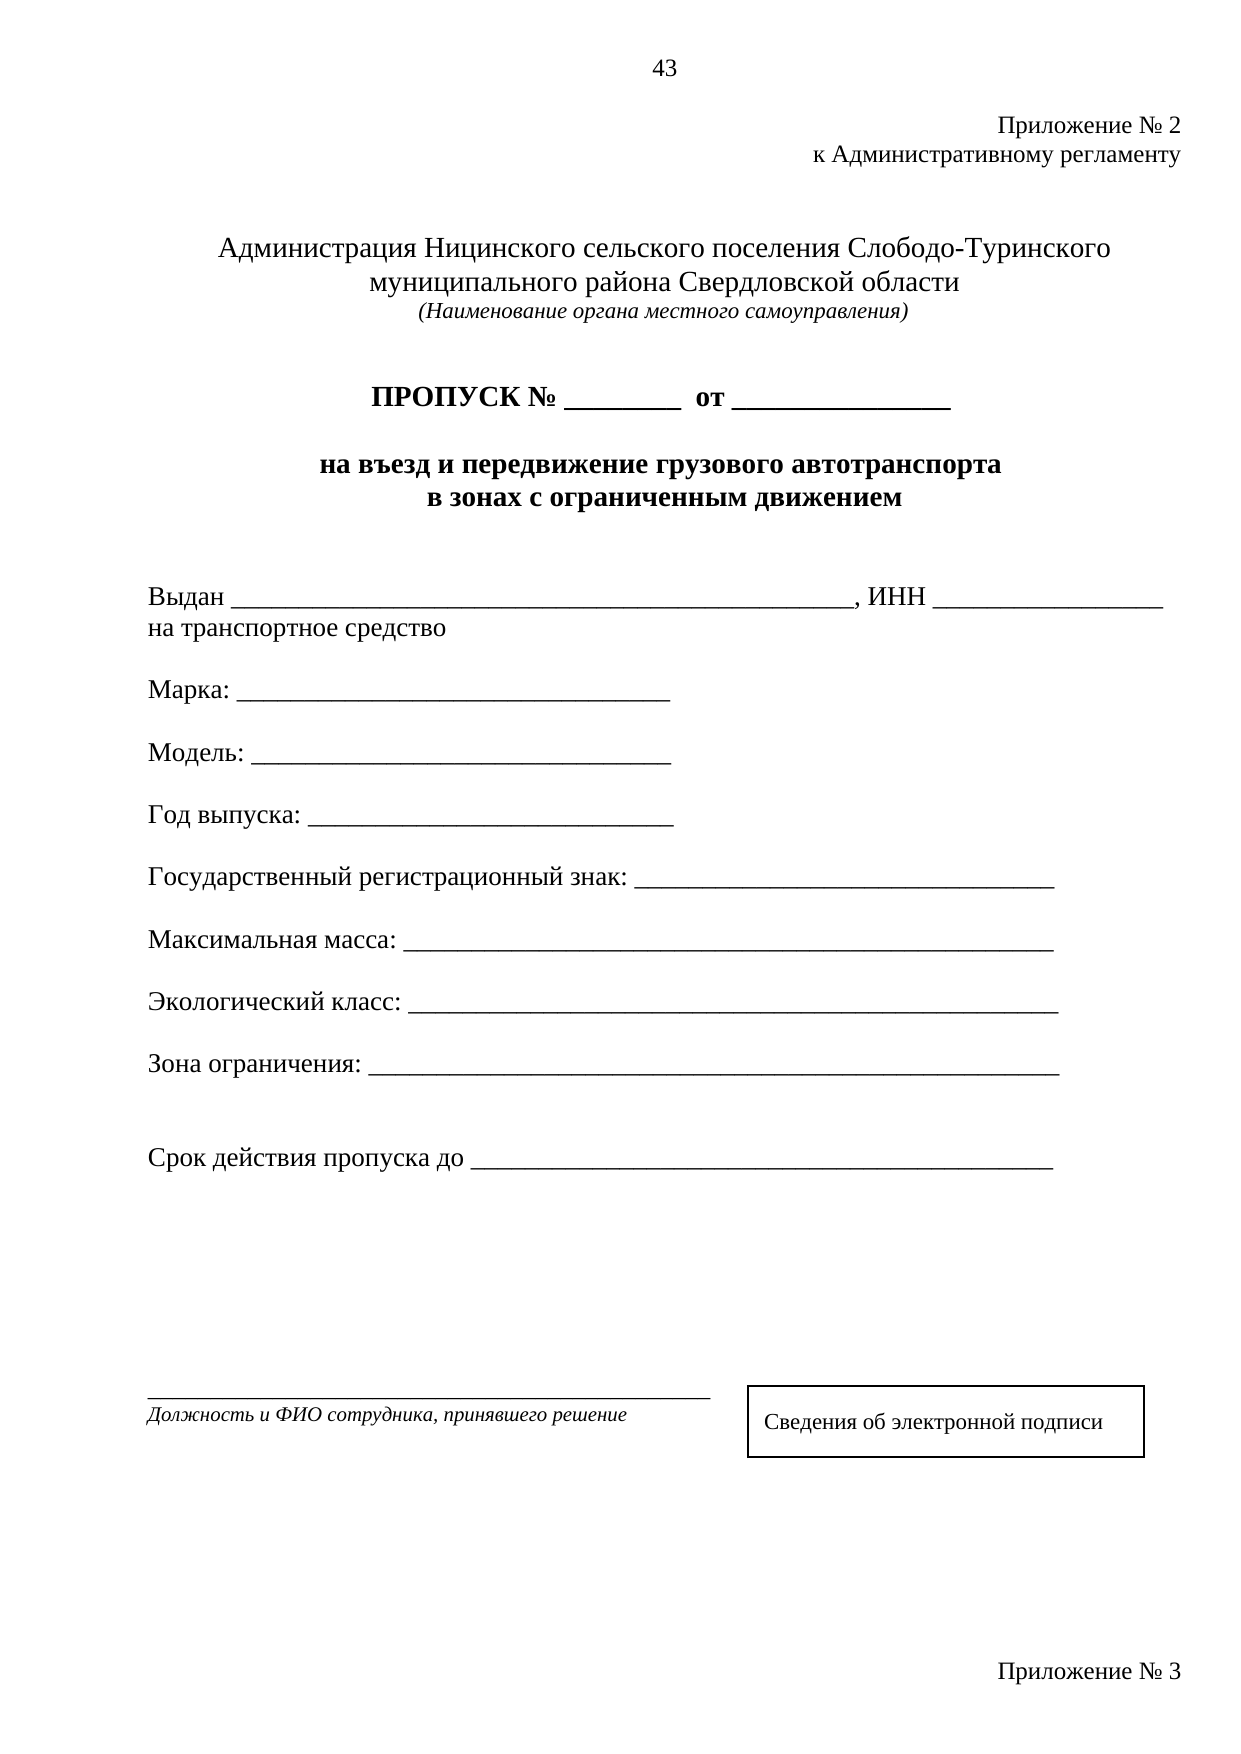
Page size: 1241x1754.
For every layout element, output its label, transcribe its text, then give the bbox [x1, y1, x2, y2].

text Максимальная масса: ________________________________________________ [148, 923, 1181, 954]
text Приложение № 3 [679, 1656, 1181, 1685]
text к Административному регламенту [148, 139, 1181, 168]
text Срок действия пропуска до ___________________________________________ [148, 1141, 1181, 1172]
text Приложение № 2 [148, 111, 1181, 139]
text Государственный регистрационный знак: _______________________________ [148, 861, 1181, 892]
text Сведения об электронной подписи [764, 1408, 1128, 1435]
text Год выпуска: ___________________________ [148, 798, 1181, 829]
text Администрация Ницинского сельского поселения Слободо-Туринского муниципального района Свердловской области [148, 230, 1181, 297]
text [749, 1387, 1143, 1456]
text на транспортное средство [148, 611, 1181, 642]
text Экологический класс: ________________________________________________ [148, 985, 1181, 1016]
text Модель: _______________________________ [148, 736, 1181, 767]
text ПРОПУСК № ________ от _______________ [148, 379, 1181, 412]
text Марка: ________________________________ [148, 674, 1181, 705]
text Выдан ______________________________________________, ИНН _________________ [148, 580, 1181, 611]
text Зона ограничения: ___________________________________________________ [148, 1047, 1181, 1078]
text Должность и ФИО сотрудника, принявшего решение [148, 1402, 747, 1426]
text на въезд и передвижение грузового автотранспорта в зонах с ограниченным движением [148, 446, 1181, 513]
text (Наименование органа местного самоуправления) [148, 297, 1181, 324]
text _____________________________________________ [148, 1373, 1181, 1402]
